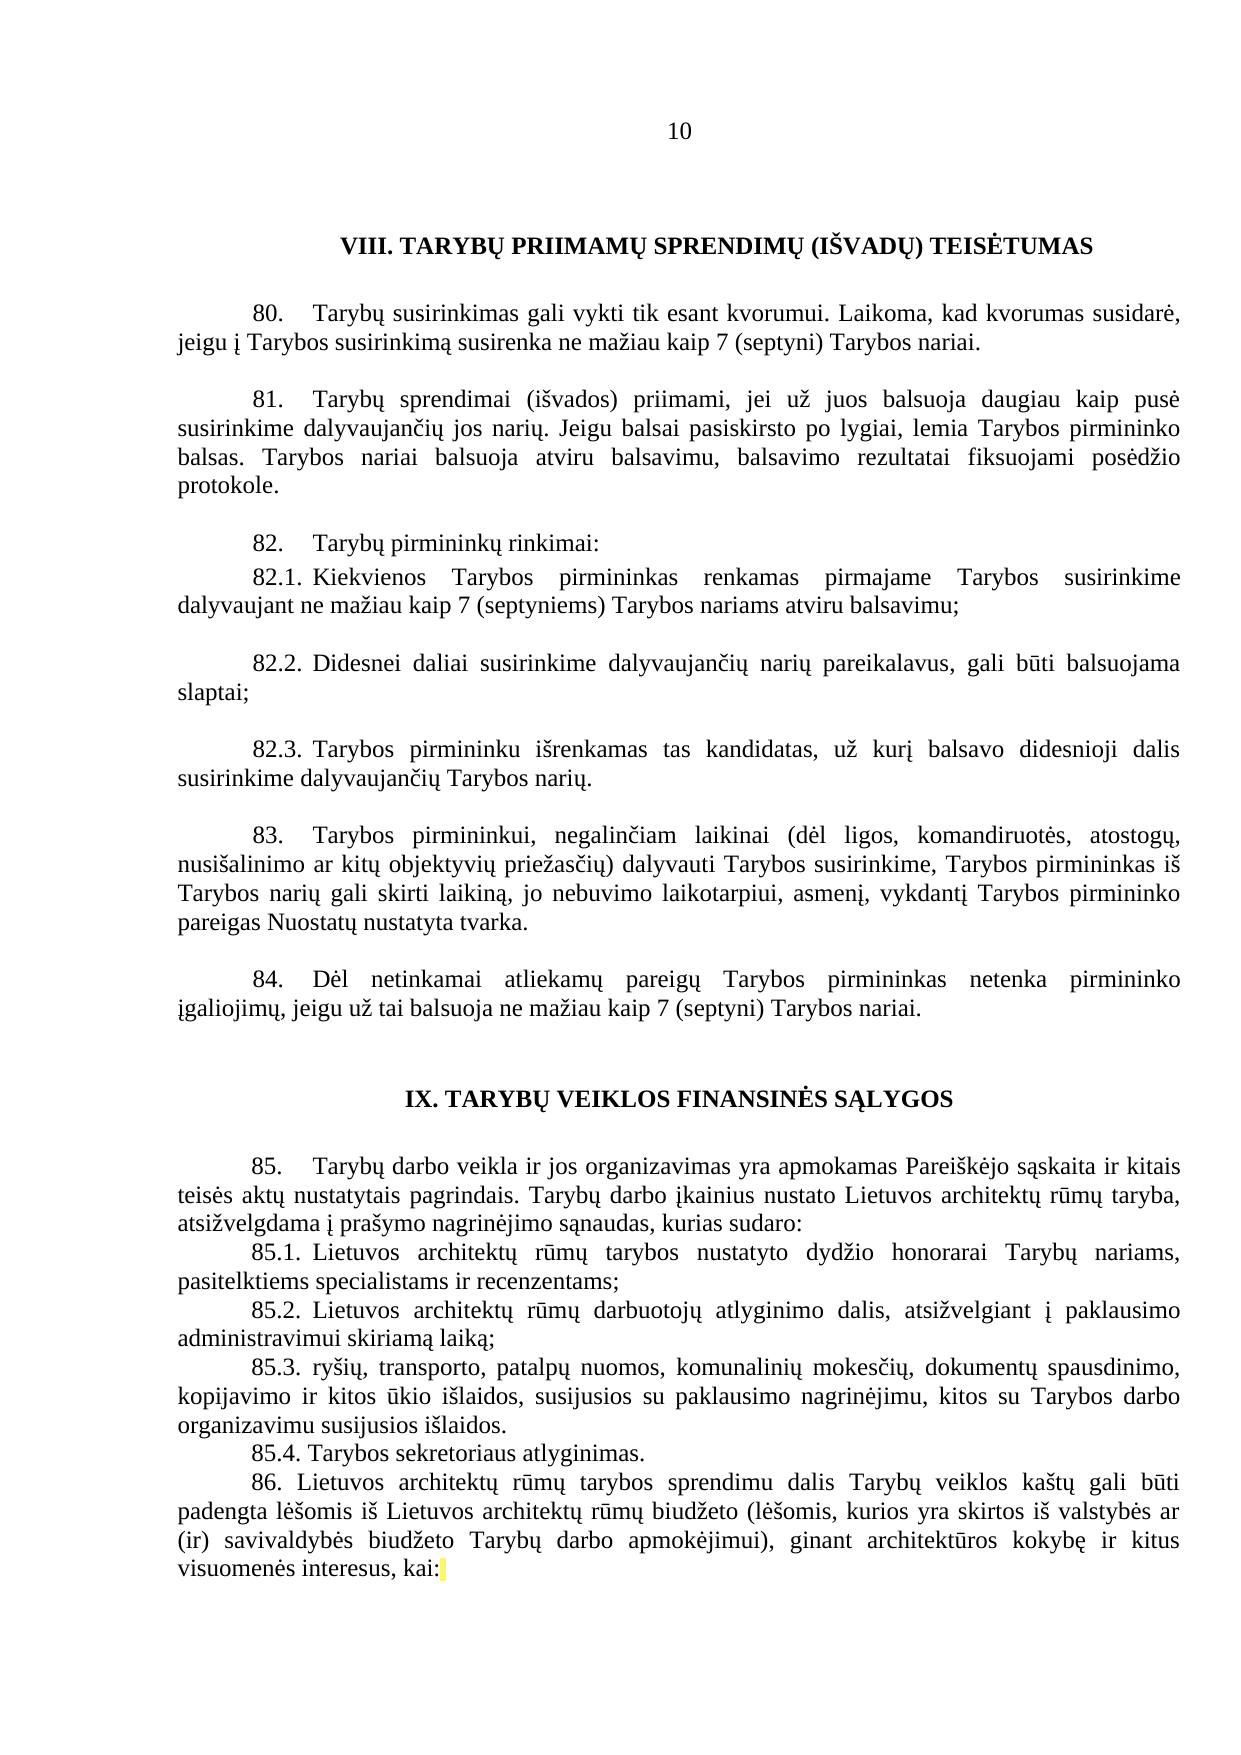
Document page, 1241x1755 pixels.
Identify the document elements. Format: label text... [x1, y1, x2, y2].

text 85.3. ryšių, transporto, patalpų nuomos, komunalinių mokesčių, dokumentų spausdinimo, kopijavimo ir kitos ūkio išlaidos, susijusios su paklausimo nagrinėjimu, kitos su Tarybos darbo organizavimu susijusios išlaidos. [177, 1352, 1181, 1438]
text VIII. TARYBŲ PRIIMAMŲ SPRENDIMŲ (IŠVADŲ) TEISĖTUMAS [177, 231, 1181, 260]
text 82.1. Kiekvienos Tarybos pirmininkas renkamas pirmajame Tarybos susirinkime dalyvaujant ne mažiau kaip 7 (septyniems) Tarybos nariams atviru balsavimu; [177, 562, 1181, 619]
text 83. Tarybos pirmininkui, negalinčiam laikinai (dėl ligos, komandiruotės, atostogų, nusišalinimo ar kitų objektyvių priežasčių) dalyvauti Tarybos susirinkime, Tarybos pirmininkas iš Tarybos narių gali skirti laikiną, jo nebuvimo laikotarpiui, asmenį, vykdantį Tarybos pirmininko pareigas Nuostatų nustatyta tvarka. [177, 820, 1181, 935]
text 85.4. Tarybos sekretoriaus atlyginimas. [177, 1438, 1181, 1467]
text 80. Tarybų susirinkimas gali vykti tik esant kvorumui. Laikoma, kad kvorumas susidarė, jeigu į Tarybos susirinkimą susirenka ne mažiau kaip 7 (septyni) Tarybos nariai. [177, 298, 1181, 356]
text 82.3. Tarybos pirmininku išrenkamas tas kandidatas, už kurį balsavo didesnioji dalis susirinkime dalyvaujančių Tarybos narių. [177, 734, 1181, 792]
text 84. Dėl netinkamai atliekamų pareigų Tarybos pirmininkas netenka pirmininko įgaliojimų, jeigu už tai balsuoja ne mažiau kaip 7 (septyni) Tarybos nariai. [177, 964, 1181, 1022]
text 81. Tarybų sprendimai (išvados) priimami, jei už juos balsuoja daugiau kaip pusė susirinkime dalyvaujančių jos narių. Jeigu balsai pasiskirsto po lygiai, lemia Tarybos pirmininko balsas. Tarybos nariai balsuoja atviru balsavimu, balsavimo rezultatai fiksuojami posėdžio protokole. [177, 384, 1181, 499]
text 85. Tarybų darbo veikla ir jos organizavimas yra apmokamas Pareiškėjo sąskaita ir kitais teisės aktų nustatytais pagrindais. Tarybų darbo įkainius nustato Lietuvos architektų rūmų taryba, atsižvelgdama į prašymo nagrinėjimo sąnaudas, kurias sudaro: [177, 1151, 1181, 1237]
text 82. Tarybų pirmininkų rinkimai: [177, 528, 1181, 557]
text IX. TARYBŲ VEIKLOS FINANSINĖS SĄLYGOS [177, 1084, 1181, 1113]
text 82.2. Didesnei daliai susirinkime dalyvaujančių narių pareikalavus, gali būti balsuojama slaptai; [177, 648, 1181, 705]
text 86. Lietuvos architektų rūmų tarybos sprendimu dalis Tarybų veiklos kaštų gali būti padengta lėšomis iš Lietuvos architektų rūmų biudžeto (lėšomis, kurios yra skirtos iš valstybės ar (ir) savivaldybės biudžeto Tarybų darbo apmokėjimui), ginant architektūros kokybę ir kitus visuomenės interesus, kai: [177, 1467, 1181, 1582]
text 85.1. Lietuvos architektų rūmų tarybos nustatyto dydžio honorarai Tarybų nariams, pasitelktiems specialistams ir recenzentams; [177, 1237, 1181, 1295]
text 85.2. Lietuvos architektų rūmų darbuotojų atlyginimo dalis, atsižvelgiant į paklausimo administravimui skiriamą laiką; [177, 1295, 1181, 1352]
